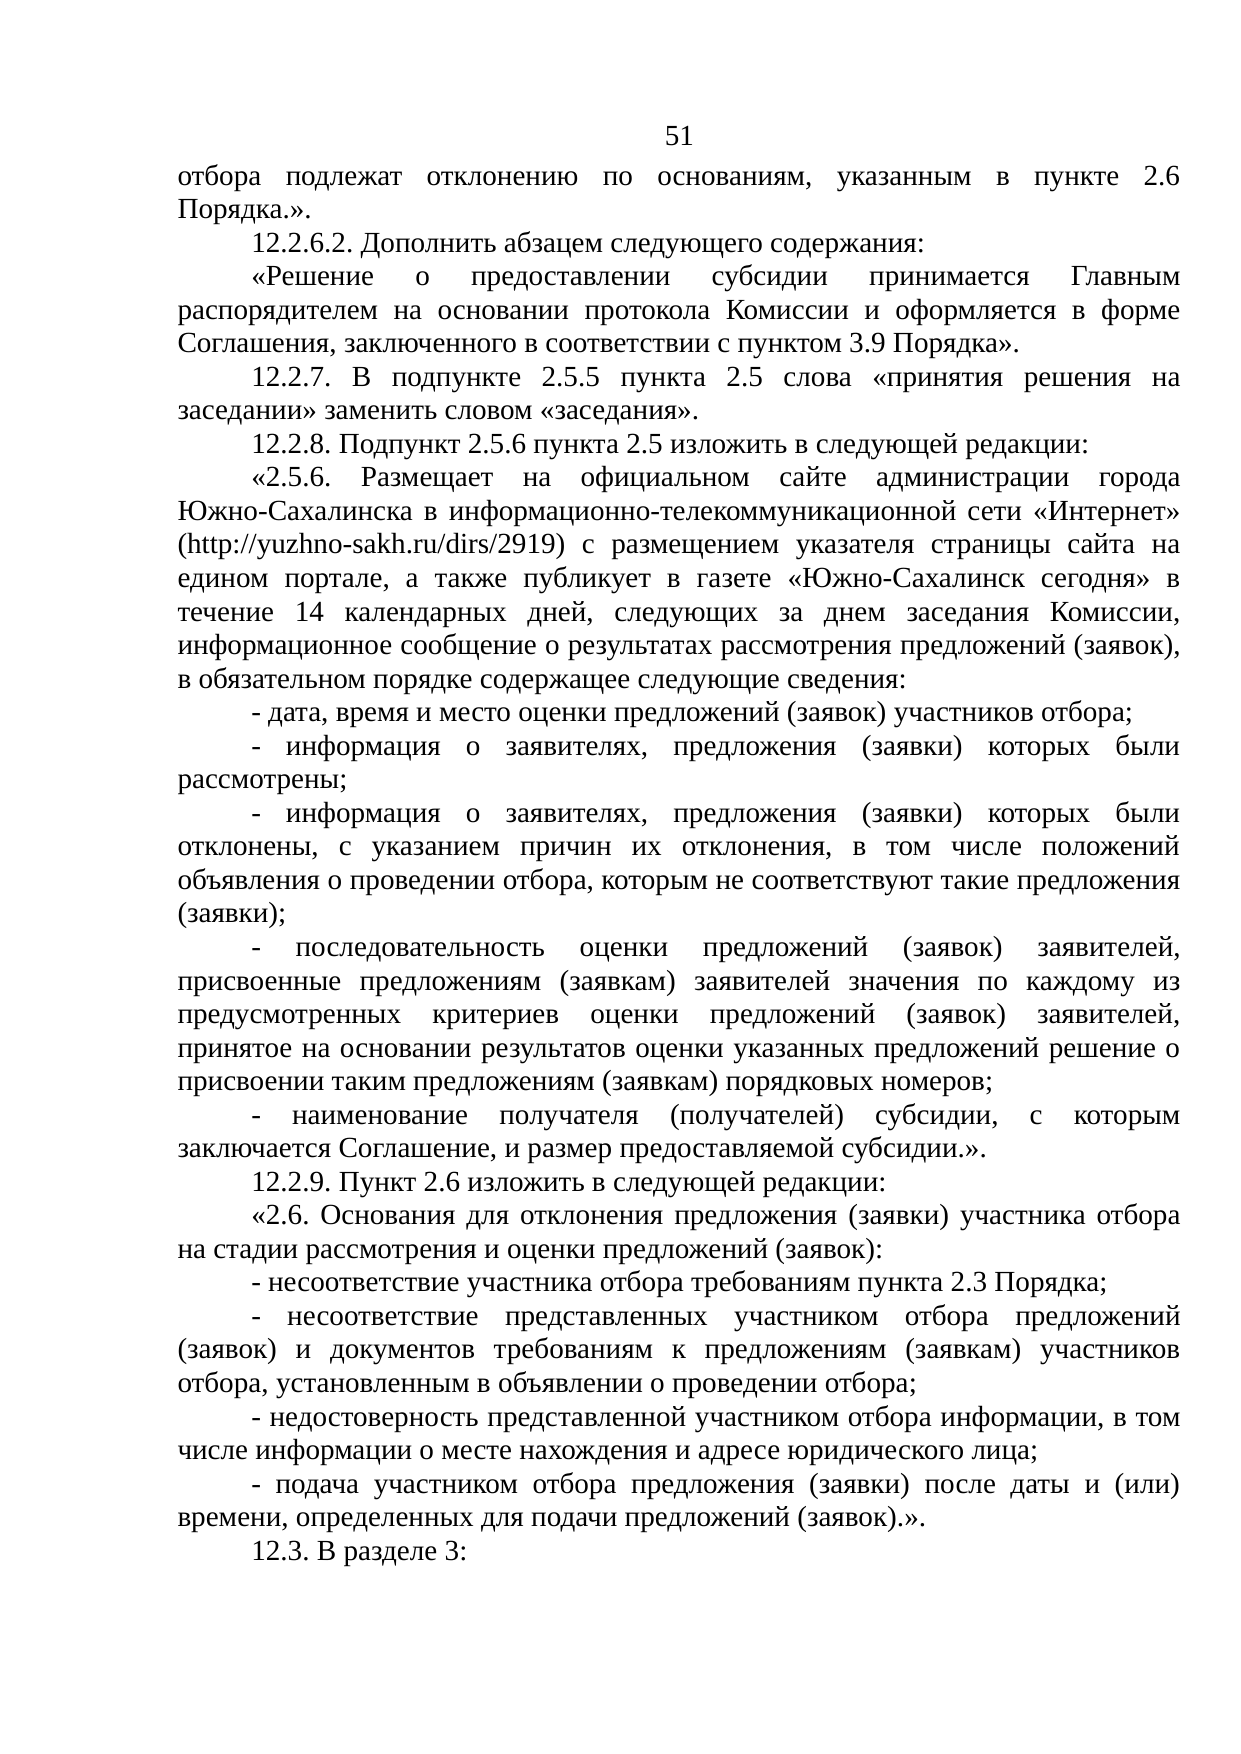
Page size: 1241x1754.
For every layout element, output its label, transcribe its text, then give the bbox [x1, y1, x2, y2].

text - информация о заявителях, предложения (заявки) которых были отклонены, с указанием причин их отклонения, в том числе положений объявления о проведении отбора, которым не соответствуют такие предложения (заявки); [177, 795, 1181, 929]
text - несоответствие участника отбора требованиям пункта 2.3 Порядка; [177, 1264, 1181, 1298]
text - наименование получателя (получателей) субсидии, с которым заключается Соглашение, и размер предоставляемой субсидии.». [177, 1097, 1181, 1164]
text отбора подлежат отклонению по основаниям, указанным в пункте 2.6 Порядка.». [177, 158, 1181, 225]
text - несоответствие представленных участником отбора предложений (заявок) и документов требованиям к предложениям (заявкам) участников отбора, установленным в объявлении о проведении отбора; [177, 1298, 1181, 1399]
text - последовательность оценки предложений (заявок) заявителей, присвоенные предложениям (заявкам) заявителей значения по каждому из предусмотренных критериев оценки предложений (заявок) заявителей, принятое на основании результатов оценки указанных предложений решение о присвоении таким предложениям (заявкам) порядковых номеров; [177, 929, 1181, 1097]
text 12.3. В разделе 3: [177, 1533, 1181, 1566]
text 12.2.9. Пункт 2.6 изложить в следующей редакции: [177, 1164, 1181, 1197]
text «2.5.6. Размещает на официальном сайте администрации города Южно-Сахалинска в информационно-телекоммуникационной сети «Интернет» (http://yuzhno-sakh.ru/dirs/2919) с размещением указателя страницы сайта на едином портале, а также публикует в газете «Южно-Сахалинск сегодня» в течение 14 календарных дней, следующих за днем заседания Комиссии, информационное сообщение о результатах рассмотрения предложений (заявок), в обязательном порядке содержащее следующие сведения: [177, 459, 1181, 694]
text 12.2.8. Подпункт 2.5.6 пункта 2.5 изложить в следующей редакции: [177, 426, 1181, 459]
text - недостоверность представленной участником отбора информации, в том числе информации о месте нахождения и адресе юридического лица; [177, 1399, 1181, 1466]
text - дата, время и место оценки предложений (заявок) участников отбора; [177, 694, 1181, 728]
text - информация о заявителях, предложения (заявки) которых были рассмотрены; [177, 728, 1181, 795]
text «2.6. Основания для отклонения предложения (заявки) участника отбора на стадии рассмотрения и оценки предложений (заявок): [177, 1197, 1181, 1264]
text - подача участником отбора предложения (заявки) после даты и (или) времени, определенных для подачи предложений (заявок).». [177, 1466, 1181, 1533]
text 12.2.6.2. Дополнить абзацем следующего содержания: [177, 225, 1181, 258]
text 12.2.7. В подпункте 2.5.5 пункта 2.5 слова «принятия решения на заседании» заменить словом «заседания». [177, 359, 1181, 426]
text «Решение о предоставлении субсидии принимается Главным распорядителем на основании протокола Комиссии и оформляется в форме Соглашения, заключенного в соответствии с пунктом 3.9 Порядка». [177, 258, 1181, 359]
